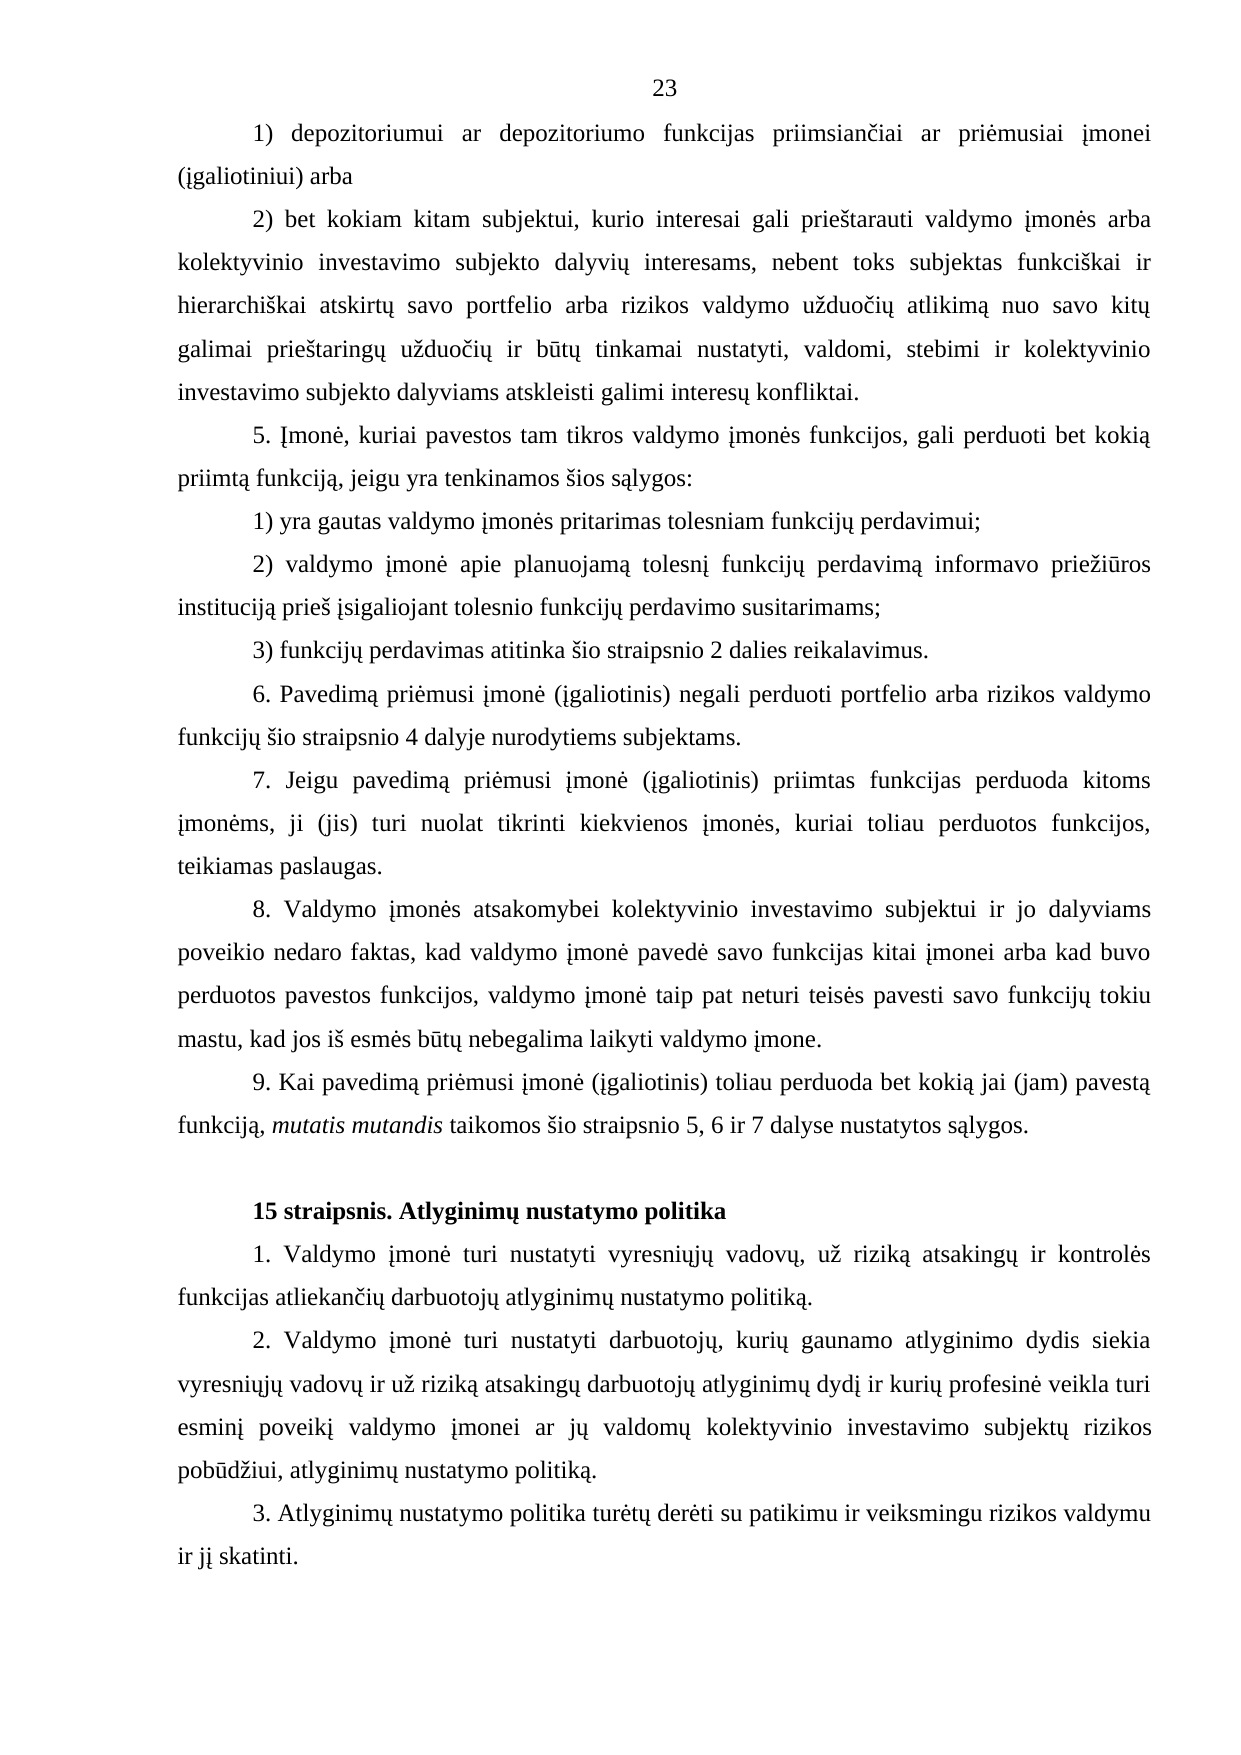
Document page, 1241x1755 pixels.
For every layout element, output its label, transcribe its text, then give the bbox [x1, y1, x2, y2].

text 1) depozitoriumui ar depozitoriumo funkcijas priimsiančiai ar priėmusiai įmonei (įgaliotiniui) arba [177, 118, 1152, 190]
text 8. Valdymo įmonės atsakomybei kolektyvinio investavimo subjektui ir jo dalyviams poveikio nedaro faktas, kad valdymo įmonė pavedė savo funkcijas kitai įmonei arba kad buvo perduotos pavestos funkcijos, valdymo įmonė taip pat neturi teisės pavesti savo funkcijų tokiu mastu, kad jos iš esmės būtų nebegalima laikyti valdymo įmone. [177, 894, 1152, 1052]
text 1) yra gautas valdymo įmonės pritarimas tolesniam funkcijų perdavimui; [177, 506, 1152, 535]
text 3. Atlyginimų nustatymo politika turėtų derėti su patikimu ir veiksmingu rizikos valdymu ir jį skatinti. [177, 1498, 1152, 1570]
text 9. Kai pavedimą priėmusi įmonė (įgaliotinis) toliau perduoda bet kokią jai (jam) pavestą funkciją, mutatis mutandis taikomos šio straipsnio 5, 6 ir 7 dalyse nustatytos sąlygos. [177, 1067, 1152, 1139]
text 1. Valdymo įmonė turi nustatyti vyresniųjų vadovų, už riziką atsakingų ir kontrolės funkcijas atliekančių darbuotojų atlyginimų nustatymo politiką. [177, 1239, 1152, 1311]
text 5. Įmonė, kuriai pavestos tam tikros valdymo įmonės funkcijos, gali perduoti bet kokią priimtą funkciją, jeigu yra tenkinamos šios sąlygos: [177, 420, 1152, 492]
text 15 straipsnis. Atlyginimų nustatymo politika [177, 1196, 1152, 1225]
text 2. Valdymo įmonė turi nustatyti darbuotojų, kurių gaunamo atlyginimo dydis siekia vyresniųjų vadovų ir už riziką atsakingų darbuotojų atlyginimų dydį ir kurių profesinė veikla turi esminį poveikį valdymo įmonei ar jų valdomų kolektyvinio investavimo subjektų rizikos pobūdžiui, atlyginimų nustatymo politiką. [177, 1326, 1152, 1484]
text 3) funkcijų perdavimas atitinka šio straipsnio 2 dalies reikalavimus. [177, 636, 1152, 664]
text 6. Pavedimą priėmusi įmonė (įgaliotinis) negali perduoti portfelio arba rizikos valdymo funkcijų šio straipsnio 4 dalyje nurodytiems subjektams. [177, 679, 1152, 751]
text 2) valdymo įmonė apie planuojamą tolesnį funkcijų perdavimą informavo priežiūros instituciją prieš įsigaliojant tolesnio funkcijų perdavimo susitarimams; [177, 549, 1152, 621]
text 7. Jeigu pavedimą priėmusi įmonė (įgaliotinis) priimtas funkcijas perduoda kitoms įmonėms, ji (jis) turi nuolat tikrinti kiekvienos įmonės, kuriai toliau perduotos funkcijos, teikiamas paslaugas. [177, 765, 1152, 880]
text 2) bet kokiam kitam subjektui, kurio interesai gali prieštarauti valdymo įmonės arba kolektyvinio investavimo subjekto dalyvių interesams, nebent toks subjektas funkciškai ir hierarchiškai atskirtų savo portfelio arba rizikos valdymo užduočių atlikimą nuo savo kitų galimai prieštaringų užduočių ir būtų tinkamai nustatyti, valdomi, stebimi ir kolektyvinio investavimo subjekto dalyviams atskleisti galimi interesų konfliktai. [177, 204, 1152, 406]
